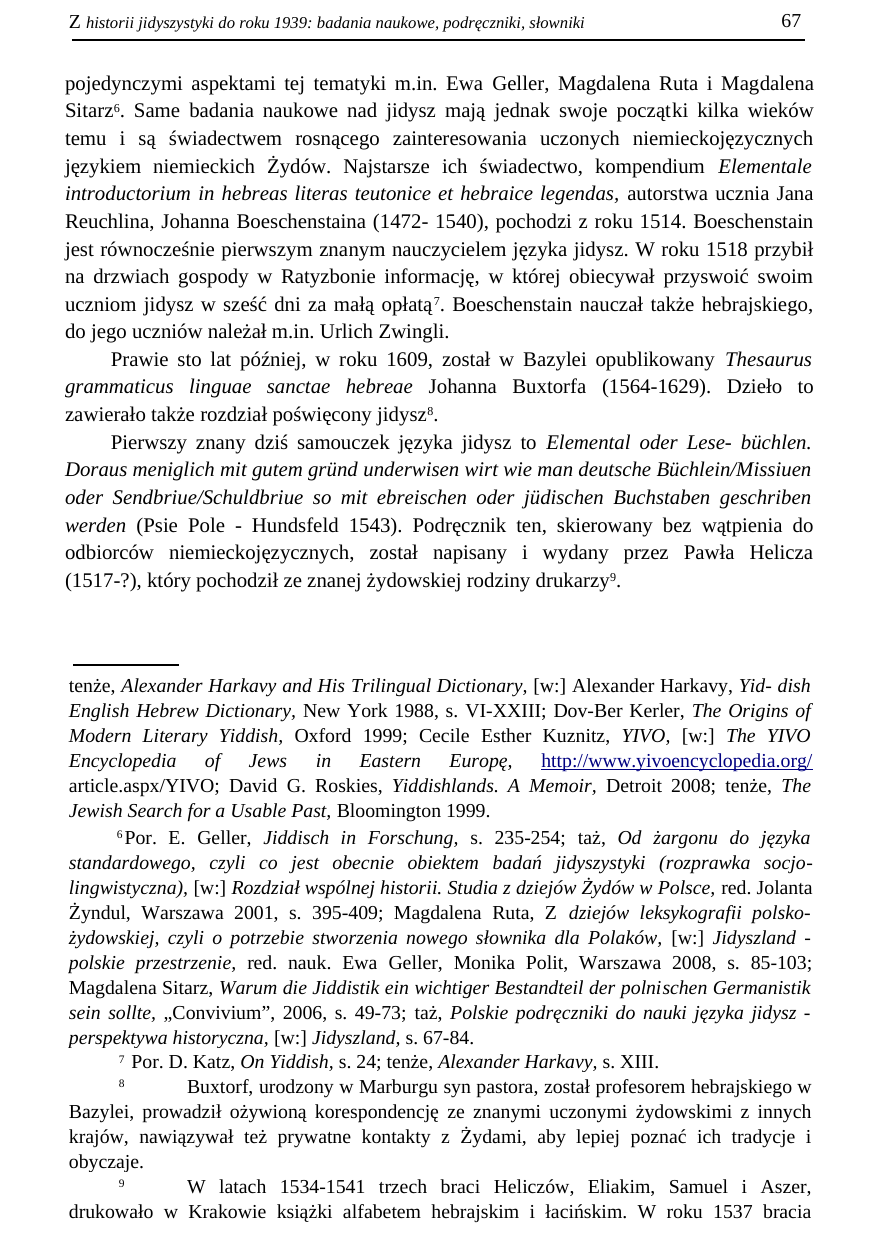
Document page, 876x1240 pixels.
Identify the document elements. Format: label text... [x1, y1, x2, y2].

text Pierwszy znany dziś samouczek języka jidysz to Elemental oder Lese- büchlen. Doraus meniglich mit gutem gründ underwisen wirt wie man deutsche Büchlein/Missiuen oder Sendbriue/Schuldbriue so mit ebreischen oder jüdischen Buchstaben geschriben werden (Psie Pole - Hundsfeld 1543). Podręcznik ten, skierowany bez wątpienia do odbiorców niemieckojęzycznych, został napisany i wydany przez Pawła Helicza (1517-?), który pochodził ze znanej żydowskiej rodziny drukarzy9. [65, 430, 814, 592]
text 8 Buxtorf, urodzony w Marburgu syn pastora, został profesorem hebrajskiego w Bazylei, prowadził ożywioną korespondencję ze znanymi uczonymi żydowskimi z innych krajów, nawiązywał też prywatne kontakty z Żydami, aby lepiej poznać ich tradycje i obyczaje. [69, 1075, 813, 1172]
text Prawie sto lat później, w roku 1609, został w Bazylei opublikowany The­saurus grammaticus linguae sanctae hebreae Johanna Buxtorfa (1564-1629). Dzieło to zawierało także rozdział poświęcony jidysz8. [65, 347, 814, 426]
text 67 [781, 9, 807, 32]
text tenże, Alexander Harkavy and His Trilingual Dictionary, [w:] Alexander Harkavy, Yid- dish English Hebrew Dictionary, New York 1988, s. VI-XXIII; Dov-Ber Kerler, The Origins of Modern Literary Yiddish, Oxford 1999; Cecile Esther Kuznitz, YIVO, [w:] The YIVO Encyclopedia of Jews in Eastern Europę, http://www.yivoencyclopedia.org/ article.aspx/YIVO; David G. Roskies, Yiddishlands. A Memoir, Detroit 2008; tenże, The Jewish Search for a Usable Past, Bloomington 1999. [69, 674, 813, 822]
text 7 Por. D. Katz, On Yiddish, s. 24; tenże, Alexander Harkavy, s. XIII. [69, 1050, 813, 1072]
text 6 Por. E. Geller, Jiddisch in Forschung, s. 235-254; taż, Od żargonu do języka standardowego, czyli co jest obecnie obiektem badań jidyszystyki (rozprawka socjo­lingwistyczna), [w:] Rozdział wspólnej historii. Studia z dziejów Żydów w Polsce, red. Jolanta Żyndul, Warszawa 2001, s. 395-409; Magdalena Ruta, Z dziejów leksykografii polsko-żydowskiej, czyli o potrzebie stworzenia nowego słownika dla Polaków, [w:] Jidyszland - polskie przestrzenie, red. nauk. Ewa Geller, Monika Polit, Warszawa 2008, s. 85-103; Magdalena Sitarz, Warum die Jiddistik ein wichtiger Bestandteil der polni­schen Germanistik sein sollte, „Convivium”, 2006, s. 49-73; taż, Polskie podręczniki do nauki języka jidysz - perspektywa historyczna, [w:] Jidyszland, s. 67-84. [69, 826, 813, 1047]
text pojedynczymi aspektami tej tematyki m.in. Ewa Geller, Magdalena Ruta i Mag­dalena Sitarz6. Same badania naukowe nad jidysz mają jednak swoje począt­ki kilka wieków temu i są świadectwem rosnącego zainteresowania uczonych niemieckojęzycznych językiem niemieckich Żydów. Najstarsze ich świadectwo, kompendium Elementale introductorium in hebreas literas teutonice et hebraice legendas, autorstwa ucznia Jana Reuchlina, Johanna Boeschenstaina (1472- 1540), pochodzi z roku 1514. Boeschenstain jest równocześnie pierwszym zna­nym nauczycielem języka jidysz. W roku 1518 przybił na drzwiach gospody w Ratyzbonie informację, w której obiecywał przyswoić swoim uczniom jidysz w sześć dni za małą opłatą7. Boeschenstain nauczał także hebrajskiego, do jego uczniów należał m.in. Urlich Zwingli. [65, 71, 814, 343]
text 9 W latach 1534-1541 trzech braci Heliczów, Eliakim, Samuel i Aszer, drukowało w Krakowie książki alfabetem hebrajskim i łacińskim. W roku 1537 bracia ochrzcili [69, 1175, 813, 1226]
text Z historii jidyszystyki do roku 1939: badania naukowe, podręczniki, słowniki [69, 10, 661, 33]
